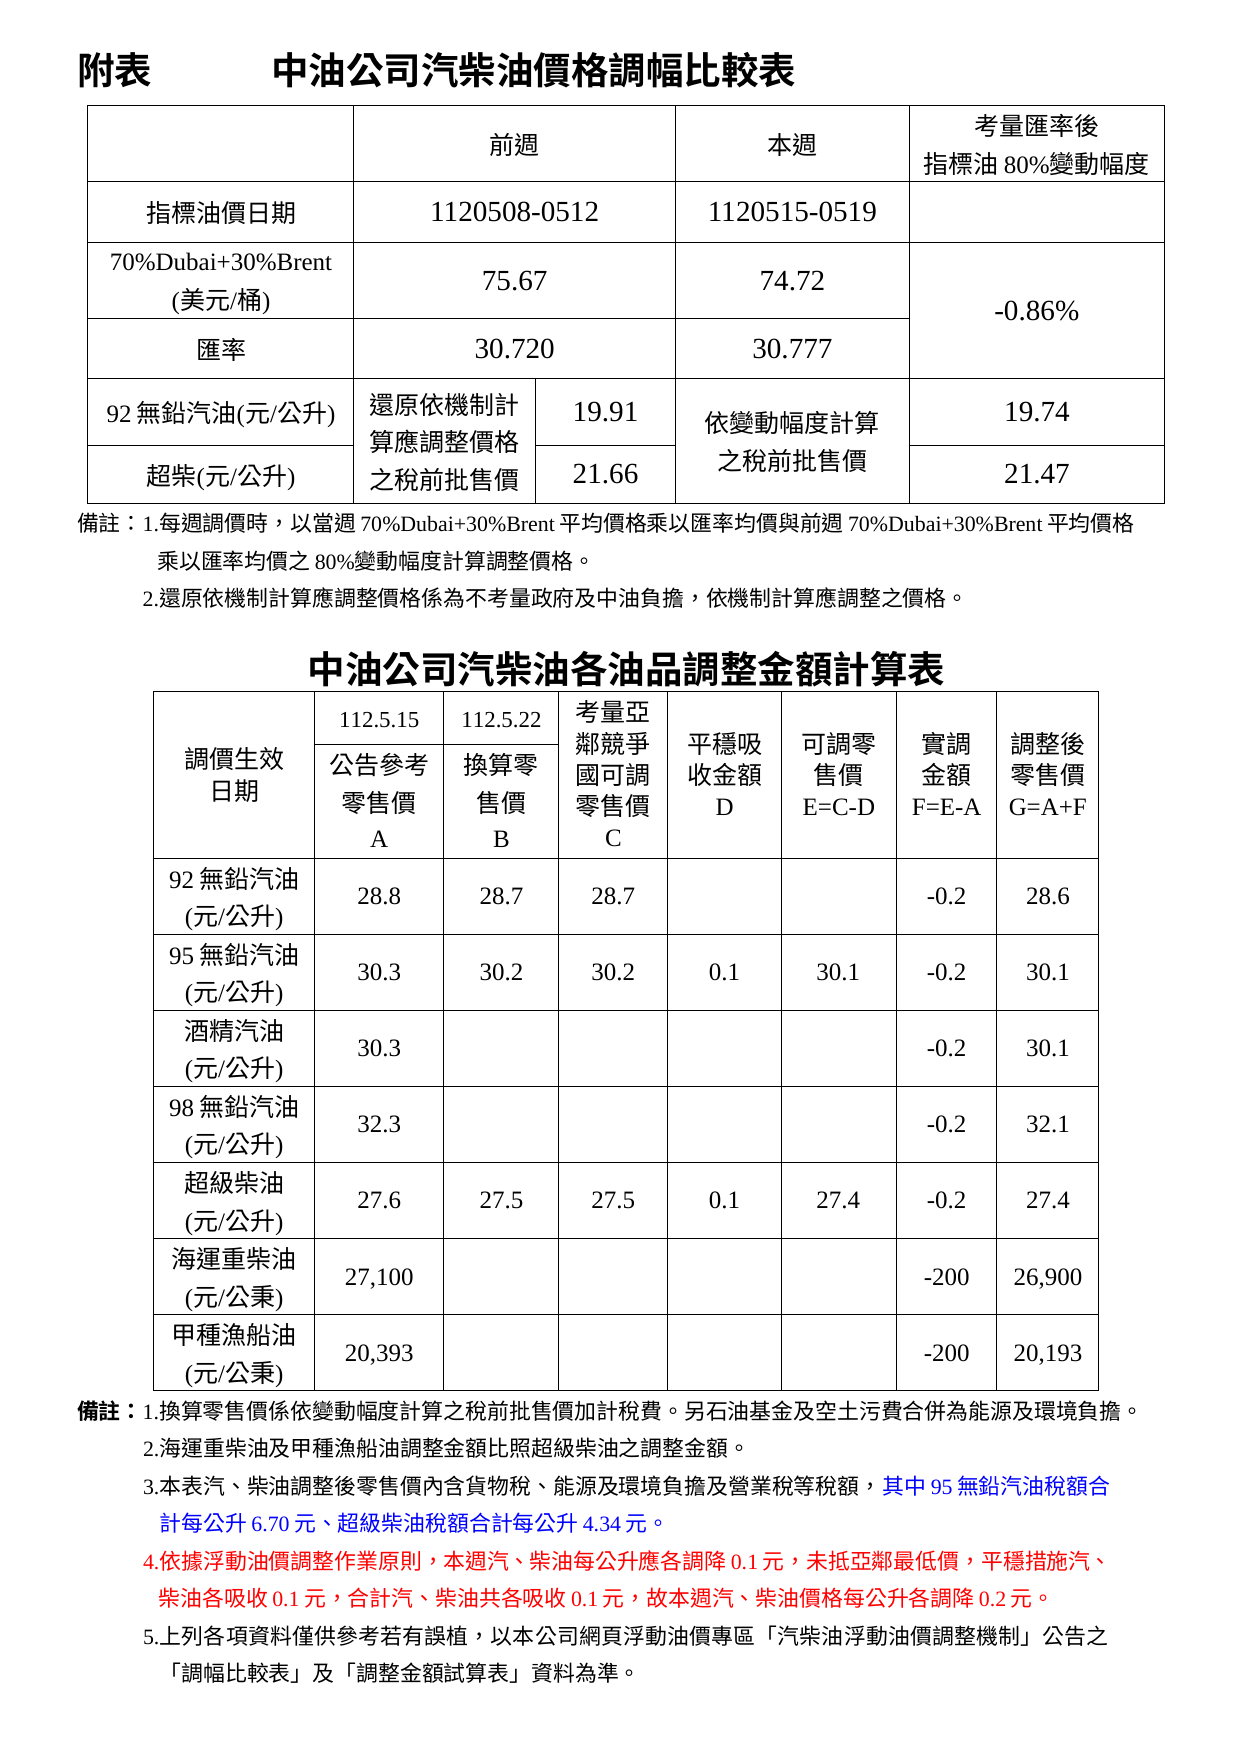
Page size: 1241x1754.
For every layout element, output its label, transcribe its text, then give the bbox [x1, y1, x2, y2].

table_cell [782, 1315, 896, 1390]
table_cell 21.66 [536, 446, 675, 502]
table_cell 30.2 [444, 935, 558, 1010]
table_cell 28.7 [559, 859, 667, 934]
text 2.海運重柴油及甲種漁船油調整金額比照超級柴油之調整金額。 [143, 1428, 1175, 1466]
table_cell 19.91 [536, 379, 675, 445]
table_header 考量匯率後 指標油80%變動幅度 [910, 106, 1164, 181]
table_cell 92無鉛汽油(元/公升) [88, 379, 353, 445]
table_cell 98無鉛汽油(元/公升) [154, 1087, 314, 1162]
table_cell 20,193 [997, 1315, 1098, 1390]
table_cell [444, 1011, 558, 1086]
table_cell 還原依機制計算應調整價格之稅前批售價 [354, 379, 535, 502]
table_cell 1120515-0519 [676, 182, 909, 242]
text 附表 中油公司汽柴油價格調幅比較表 [77, 30, 1175, 105]
table_cell [444, 1315, 558, 1390]
table_cell [668, 1315, 781, 1390]
table_cell [668, 1087, 781, 1162]
table_cell [444, 1087, 558, 1162]
table_cell 30.777 [676, 319, 909, 378]
table_cell -200 [897, 1239, 996, 1314]
table_cell 30.2 [559, 935, 667, 1010]
table_cell 酒精汽油 (元/公升) [154, 1011, 314, 1086]
table_cell -0.2 [897, 935, 996, 1010]
table_cell 0.1 [668, 1163, 781, 1238]
table_cell 32.1 [997, 1087, 1098, 1162]
table_cell 匯率 [88, 319, 353, 378]
table_cell 20,393 [315, 1315, 443, 1390]
table_cell [559, 1087, 667, 1162]
text 3.本表汽、柴油調整後零售價內含貨物稅、能源及環境負擔及營業稅等稅額，其中95無鉛汽油稅額合計每公升6.70元、超級柴油稅額合計每公升4.34元。 [143, 1466, 1110, 1541]
table_cell [559, 1239, 667, 1314]
table_cell 70%Dubai+30%Brent (美元/桶) [88, 243, 353, 318]
table_cell 95無鉛汽油(元/公升) [154, 935, 314, 1010]
table_cell 19.74 [910, 379, 1164, 445]
table_cell 30.1 [997, 1011, 1098, 1086]
table_cell 28.8 [315, 859, 443, 934]
text 備註：1.每週調價時，以當週70%Dubai+30%Brent平均價格乘以匯率均價與前週70%Dubai+30%Brent平均價格 [77, 503, 1175, 541]
table_cell 21.47 [910, 446, 1164, 502]
table_header 前週 [354, 106, 675, 181]
table_cell 27,100 [315, 1239, 443, 1314]
table_cell -0.2 [897, 859, 996, 934]
table_cell [782, 1011, 896, 1086]
table_header 112.5.15 [315, 692, 443, 744]
text 4.依據浮動油價調整作業原則，本週汽、柴油每公升應各調降0.1元，未抵亞鄰最低價，平穩措施汽、柴油各吸收0.1元，合計汽、柴油共各吸收0.1元，故本週汽、柴油價格每公升各調降0.2元。 [143, 1541, 1110, 1616]
table_cell 74.72 [676, 243, 909, 318]
table_header 112.5.22 [444, 692, 558, 744]
table_cell [668, 859, 781, 934]
table_header 調整後 零售價 G=A+F [997, 692, 1098, 858]
table_cell 海運重柴油(元/公秉) [154, 1239, 314, 1314]
table_cell 27.6 [315, 1163, 443, 1238]
table_cell 30.3 [315, 935, 443, 1010]
table_cell 27.5 [444, 1163, 558, 1238]
table_cell [444, 1239, 558, 1314]
table_cell [782, 1087, 896, 1162]
table_cell [559, 1011, 667, 1086]
text 5.上列各項資料僅供參考若有誤植，以本公司網頁浮動油價專區「汽柴油浮動油價調整機制」公告之「調幅比較表」及「調整金額試算表」資料為準。 [143, 1616, 1110, 1691]
table_cell -0.86% [910, 243, 1164, 378]
table_cell 甲種漁船油(元/公秉) [154, 1315, 314, 1390]
text 備註：1.換算零售價係依變動幅度計算之稅前批售價加計稅費。另石油基金及空土污費合併為能源及環境負擔。 [77, 1391, 1175, 1428]
table_cell 27.4 [997, 1163, 1098, 1238]
table_cell 27.4 [782, 1163, 896, 1238]
table_cell [782, 1239, 896, 1314]
text 2.還原依機制計算應調整價格係為不考量政府及中油負擔，依機制計算應調整之價格。 [77, 578, 1175, 616]
table_cell -200 [897, 1315, 996, 1390]
table_header 本週 [676, 106, 909, 181]
text 乘以匯率均價之80%變動幅度計算調整價格。 [157, 541, 1175, 578]
table_header 平穩吸收金額 D [668, 692, 781, 858]
table_cell [668, 1011, 781, 1086]
table_cell 指標油價日期 [88, 182, 353, 242]
table_header 可調零售價 E=C-D [782, 692, 896, 858]
table_cell 75.67 [354, 243, 675, 318]
table_cell 27.5 [559, 1163, 667, 1238]
table_cell -0.2 [897, 1011, 996, 1086]
table_cell 30.720 [354, 319, 675, 378]
table_header [88, 106, 353, 181]
table_header 調價生效 日期 [154, 692, 314, 858]
table_cell 1120508-0512 [354, 182, 675, 242]
table_cell 28.6 [997, 859, 1098, 934]
table_cell 0.1 [668, 935, 781, 1010]
table_cell -0.2 [897, 1087, 996, 1162]
table_header 實調 金額 F=E-A [897, 692, 996, 858]
table_cell 92無鉛汽油(元/公升) [154, 859, 314, 934]
table_cell 32.3 [315, 1087, 443, 1162]
table_cell 30.1 [782, 935, 896, 1010]
table_cell [559, 1315, 667, 1390]
table_cell 換算零售價 B [444, 745, 558, 858]
table_cell [668, 1239, 781, 1314]
table_cell -0.2 [897, 1163, 996, 1238]
table_cell 28.7 [444, 859, 558, 934]
table_cell 依變動幅度計算 之稅前批售價 [676, 379, 909, 502]
table_cell 26,900 [997, 1239, 1098, 1314]
table_cell 超級柴油 (元/公升) [154, 1163, 314, 1238]
text 中油公司汽柴油各油品調整金額計算表 [77, 653, 1175, 691]
table_cell [910, 182, 1164, 242]
table_cell 30.1 [997, 935, 1098, 1010]
table_cell 30.3 [315, 1011, 443, 1086]
table_cell 超柴(元/公升) [88, 446, 353, 502]
table_cell 公告參考零售價 A [315, 745, 443, 858]
table_cell [782, 859, 896, 934]
table_header 考量亞鄰競爭國可調零售價 C [559, 692, 667, 858]
